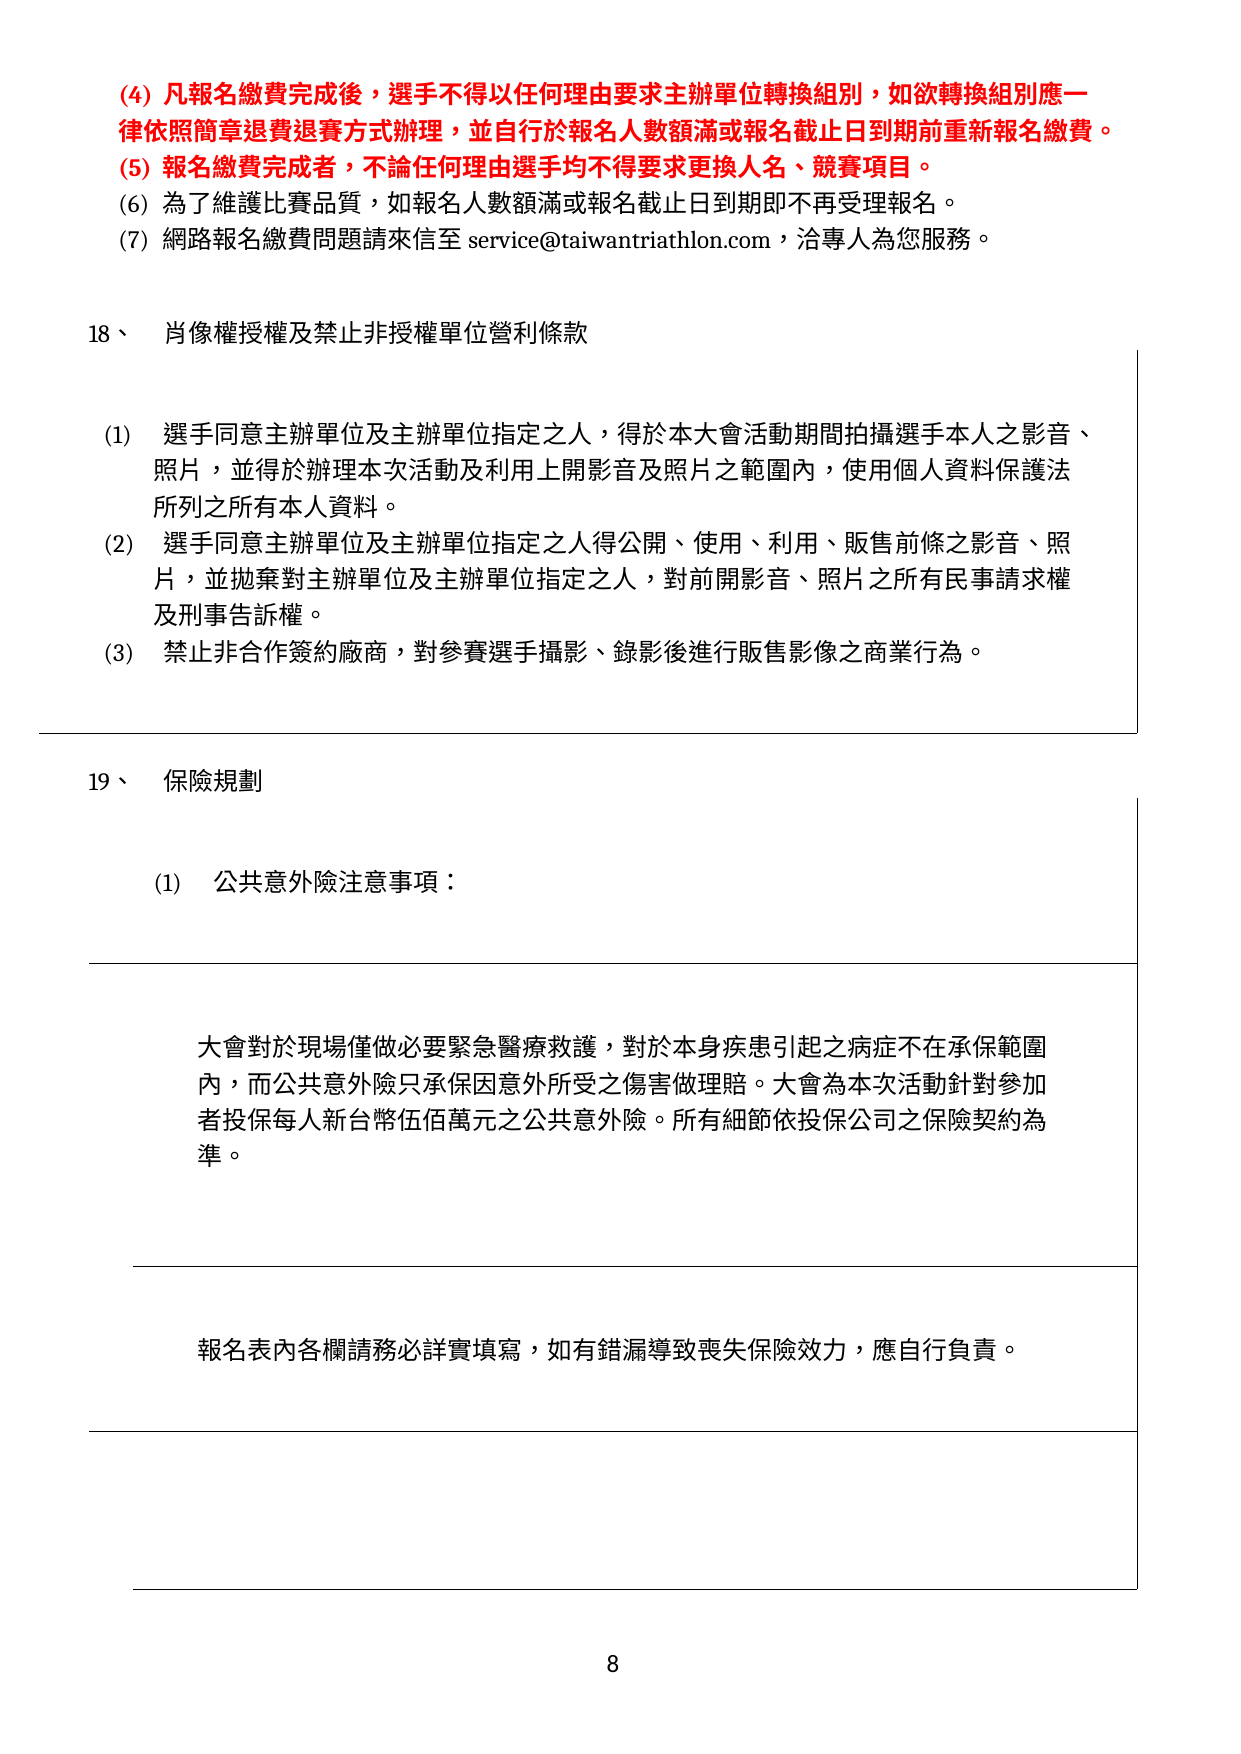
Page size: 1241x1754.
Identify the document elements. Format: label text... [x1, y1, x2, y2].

list 選手同意主辦單位及主辦單位指定之人得公開、使用、利用、販售前條之影音、照片，並拋棄對主辦單位及主辦單位指定之人，對前開影音、照片之所有民事請求權及刑事告訴權。 [39, 523, 1137, 632]
list 肖像權授權及禁止非授權單位營利條款 [89, 314, 1137, 350]
list 保險規劃 [89, 762, 1137, 798]
text 大會對於現場僅做必要緊急醫療救護，對於本身疾患引起之病症不在承保範圍內，而公共意外險只承保因意外所受之傷害做理賠。大會為本次活動針對參加者投保每人新台幣伍佰萬元之公共意外險。所有細節依投保公司之保險契約為準。 [133, 963, 1137, 1173]
list 為了維護比賽品質，如報名人數額滿或報名截止日到期即不再受理報名。 [118, 184, 1137, 220]
list 公共意外險注意事項： [89, 798, 1137, 963]
list 凡報名繳費完成後，選手不得以任何理由要求主辦單位轉換組別，如欲轉換組別應一 [89, 75, 1137, 111]
list 選手同意主辦單位及主辦單位指定之人，得於本大會活動期間拍攝選手本人之影音、照片，並得於辦理本次活動及利用上開影音及照片之範圍內，使用個人資料保護法所列之所有本人資料。 [39, 350, 1137, 523]
text 報名表內各欄請務必詳實填寫，如有錯漏導致喪失保險效力，應自行負責。 [89, 1266, 1137, 1431]
text 律依照簡章退費退賽方式辦理，並自行於報名人數額滿或報名截止日到期前重新報名繳費。 [118, 111, 1137, 147]
list 網路報名繳費問題請來信至 service@taiwantriathlon.com，洽專人為您服務。 [118, 220, 1137, 256]
list 報名繳費完成者，不論任何理由選手均不得要求更換人名、競賽項目。 [118, 147, 1137, 184]
list 禁止非合作簽約廠商，對參賽選手攝影、錄影後進行販售影像之商業行為。 [39, 632, 1137, 733]
